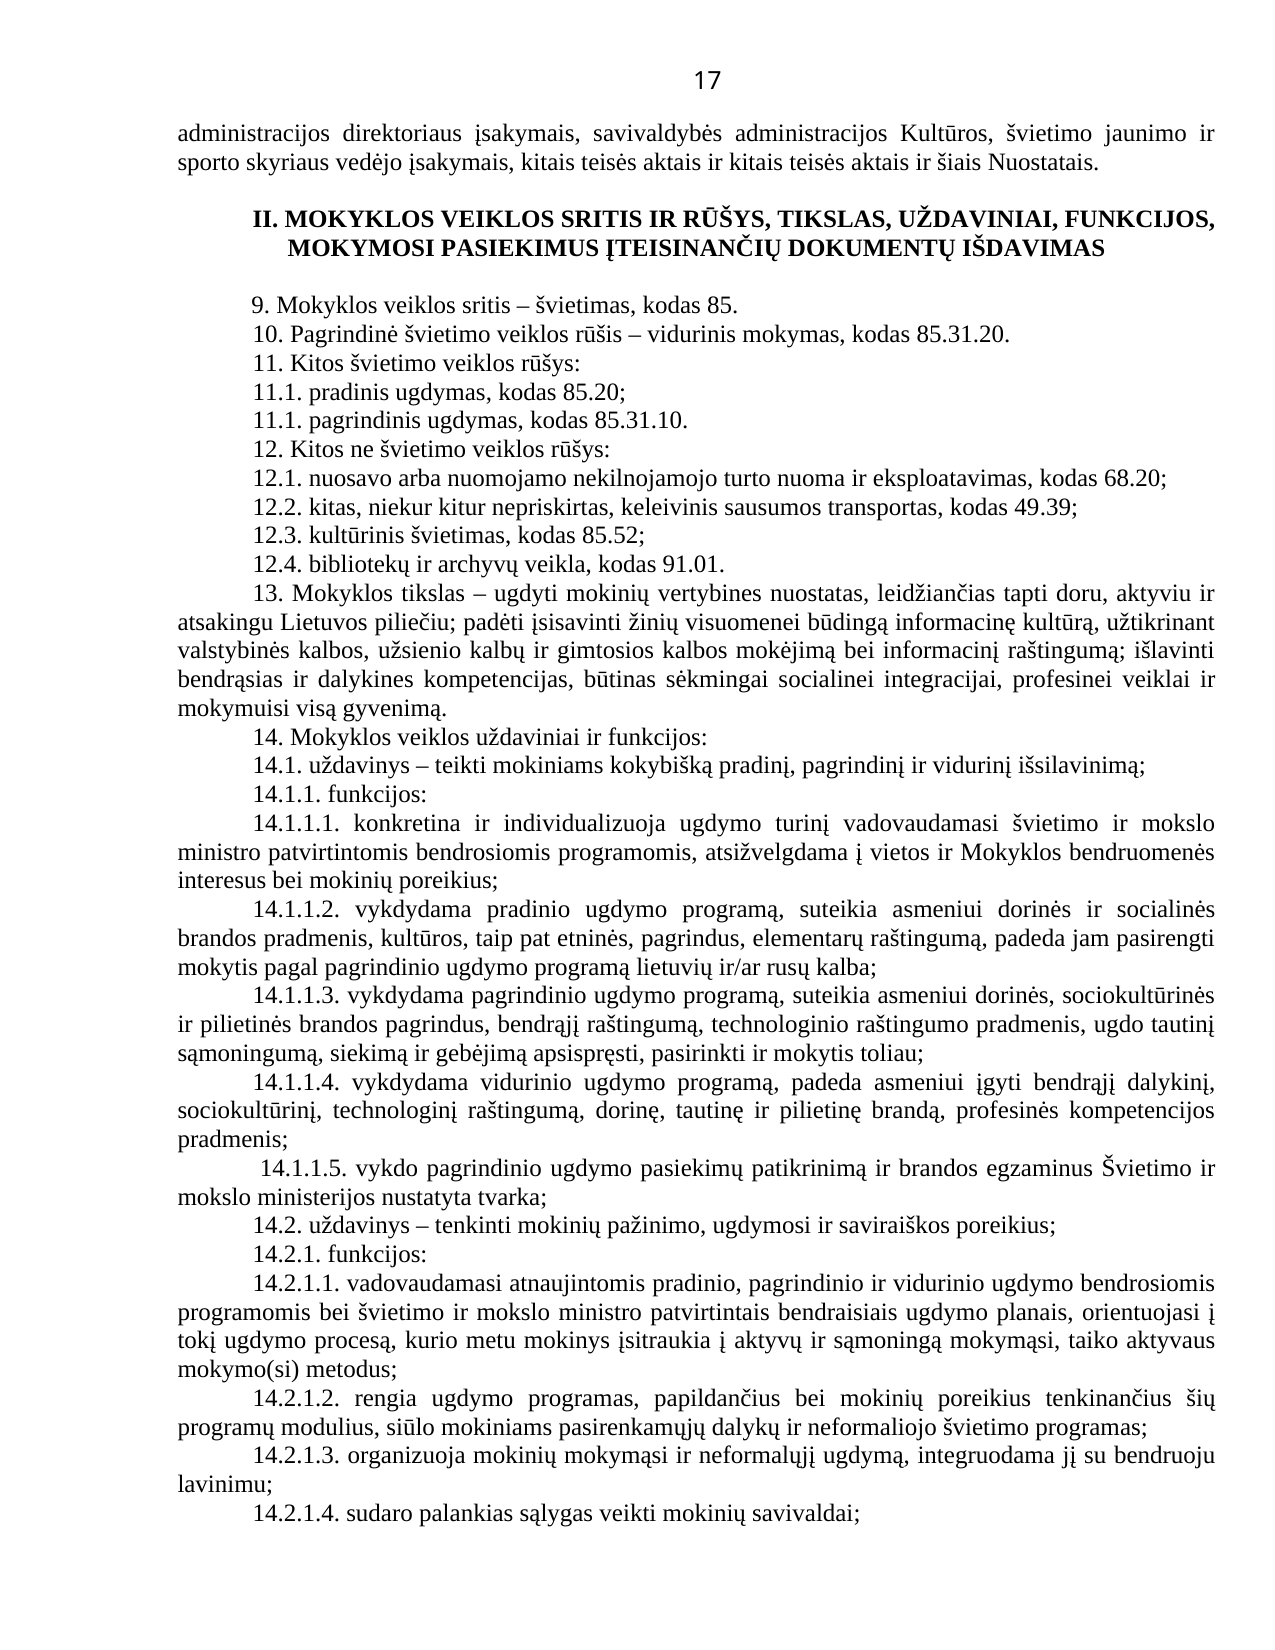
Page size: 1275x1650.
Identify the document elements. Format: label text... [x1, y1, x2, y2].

text 12.1. nuosavo arba nuomojamo nekilnojamojo turto nuoma ir eksploatavimas, kodas 68.20; [251, 463, 1216, 492]
text 14. Mokyklos veiklos uždaviniai ir funkcijos: [177, 722, 1216, 751]
text 11. Kitos švietimo veiklos rūšys: [177, 348, 1216, 377]
text 14.1. uždavinys – teikti mokiniams kokybišką pradinį, pagrindinį ir vidurinį išsilavinimą; [177, 751, 1216, 779]
text 13. Mokyklos tikslas – ugdyti mokinių vertybines nuostatas, leidžiančias tapti doru, aktyviu ir atsakingu Lietuvos piliečiu; padėti įsisavinti žinių visuomenei būdingą informacinę kultūrą, užtikrinant valstybinės kalbos, užsienio kalbų ir gimtosios kalbos mokėjimą bei informacinį raštingumą; išlavinti bendrąsias ir dalykines kompetencijas, būtinas sėkmingai socialinei integracijai, profesinei veiklai ir mokymuisi visą gyvenimą. [177, 578, 1216, 722]
text 14.2.1.1. vadovaudamasi atnaujintomis pradinio, pagrindinio ir vidurinio ugdymo bendrosiomis programomis bei švietimo ir mokslo ministro patvirtintais bendraisiais ugdymo planais, orientuojasi į tokį ugdymo procesą, kurio metu mokinys įsitraukia į aktyvų ir sąmoningą mokymąsi, taiko aktyvaus mokymo(si) metodus; [177, 1268, 1216, 1383]
text 12. Kitos ne švietimo veiklos rūšys: [177, 434, 1216, 463]
text 14.1.1. funkcijos: [177, 779, 1216, 808]
text 14.2.1. funkcijos: [177, 1239, 1216, 1268]
text administracijos direktoriaus įsakymais, savivaldybės administracijos Kultūros, švietimo jaunimo ir sporto skyriaus vedėjo įsakymais, kitais teisės aktais ir kitais teisės aktais ir šiais Nuostatais. [177, 118, 1216, 176]
text 12.4. bibliotekų ir archyvų veikla, kodas 91.01. [177, 549, 1216, 578]
text 14.1.1.2. vykdydama pradinio ugdymo programą, suteikia asmeniui dorinės ir socialinės brandos pradmenis, kultūros, taip pat etninės, pagrindus, elementarų raštingumą, padeda jam pasirengti mokytis pagal pagrindinio ugdymo programą lietuvių ir/ar rusų kalba; [177, 894, 1216, 981]
text 14.2. uždavinys – tenkinti mokinių pažinimo, ugdymosi ir saviraiškos poreikius; [177, 1211, 1216, 1239]
text 12.3. kultūrinis švietimas, kodas 85.52; [251, 521, 1216, 549]
text 11.1. pagrindinis ugdymas, kodas 85.31.10. [177, 406, 1216, 434]
text 14.1.1.4. vykdydama vidurinio ugdymo programą, padeda asmeniui įgyti bendrąjį dalykinį, sociokultūrinį, technologinį raštingumą, dorinę, tautinę ir pilietinę brandą, profesinės kompetencijos pradmenis; [177, 1067, 1216, 1153]
text 14.2.1.2. rengia ugdymo programas, papildančius bei mokinių poreikius tenkinančius šių programų modulius, siūlo mokiniams pasirenkamųjų dalykų ir neformaliojo švietimo programas; [177, 1383, 1216, 1441]
text 9. Mokyklos veiklos sritis – švietimas, kodas 85. [177, 291, 1216, 319]
text 14.1.1.3. vykdydama pagrindinio ugdymo programą, suteikia asmeniui dorinės, sociokultūrinės ir pilietinės brandos pagrindus, bendrąjį raštingumą, technologinio raštingumo pradmenis, ugdo tautinį sąmoningumą, siekimą ir gebėjimą apsispręsti, pasirinkti ir mokytis toliau; [177, 981, 1216, 1067]
text 10. Pagrindinė švietimo veiklos rūšis – vidurinis mokymas, kodas 85.31.20. [177, 319, 1216, 348]
text 11.1. pradinis ugdymas, kodas 85.20; [177, 377, 1216, 406]
text 12.2. kitas, niekur kitur nepriskirtas, keleivinis sausumos transportas, kodas 49.39; [251, 492, 1216, 521]
text 14.1.1.5. vykdo pagrindinio ugdymo pasiekimų patikrinimą ir brandos egzaminus Švietimo ir mokslo ministerijos nustatyta tvarka; [177, 1153, 1216, 1211]
text 14.2.1.3. organizuoja mokinių mokymąsi ir neformalųjį ugdymą, integruodama jį su bendruoju lavinimu; [177, 1441, 1216, 1498]
text 14.1.1.1. konkretina ir individualizuoja ugdymo turinį vadovaudamasi švietimo ir mokslo ministro patvirtintomis bendrosiomis programomis, atsižvelgdama į vietos ir Mokyklos bendruomenės interesus bei mokinių poreikius; [177, 808, 1216, 894]
text 14.2.1.4. sudaro palankias sąlygas veikti mokinių savivaldai; [177, 1498, 1216, 1527]
text II. MOKYKLOS VEIKLOS SRITIS IR RŪŠYS, TIKSLAS, UŽDAVINIAI, FUNKCIJOS, MOKYMOSI PASIEKIMUS ĮTEISINANČIŲ DOKUMENTŲ IŠDAVIMAS [177, 204, 1216, 262]
